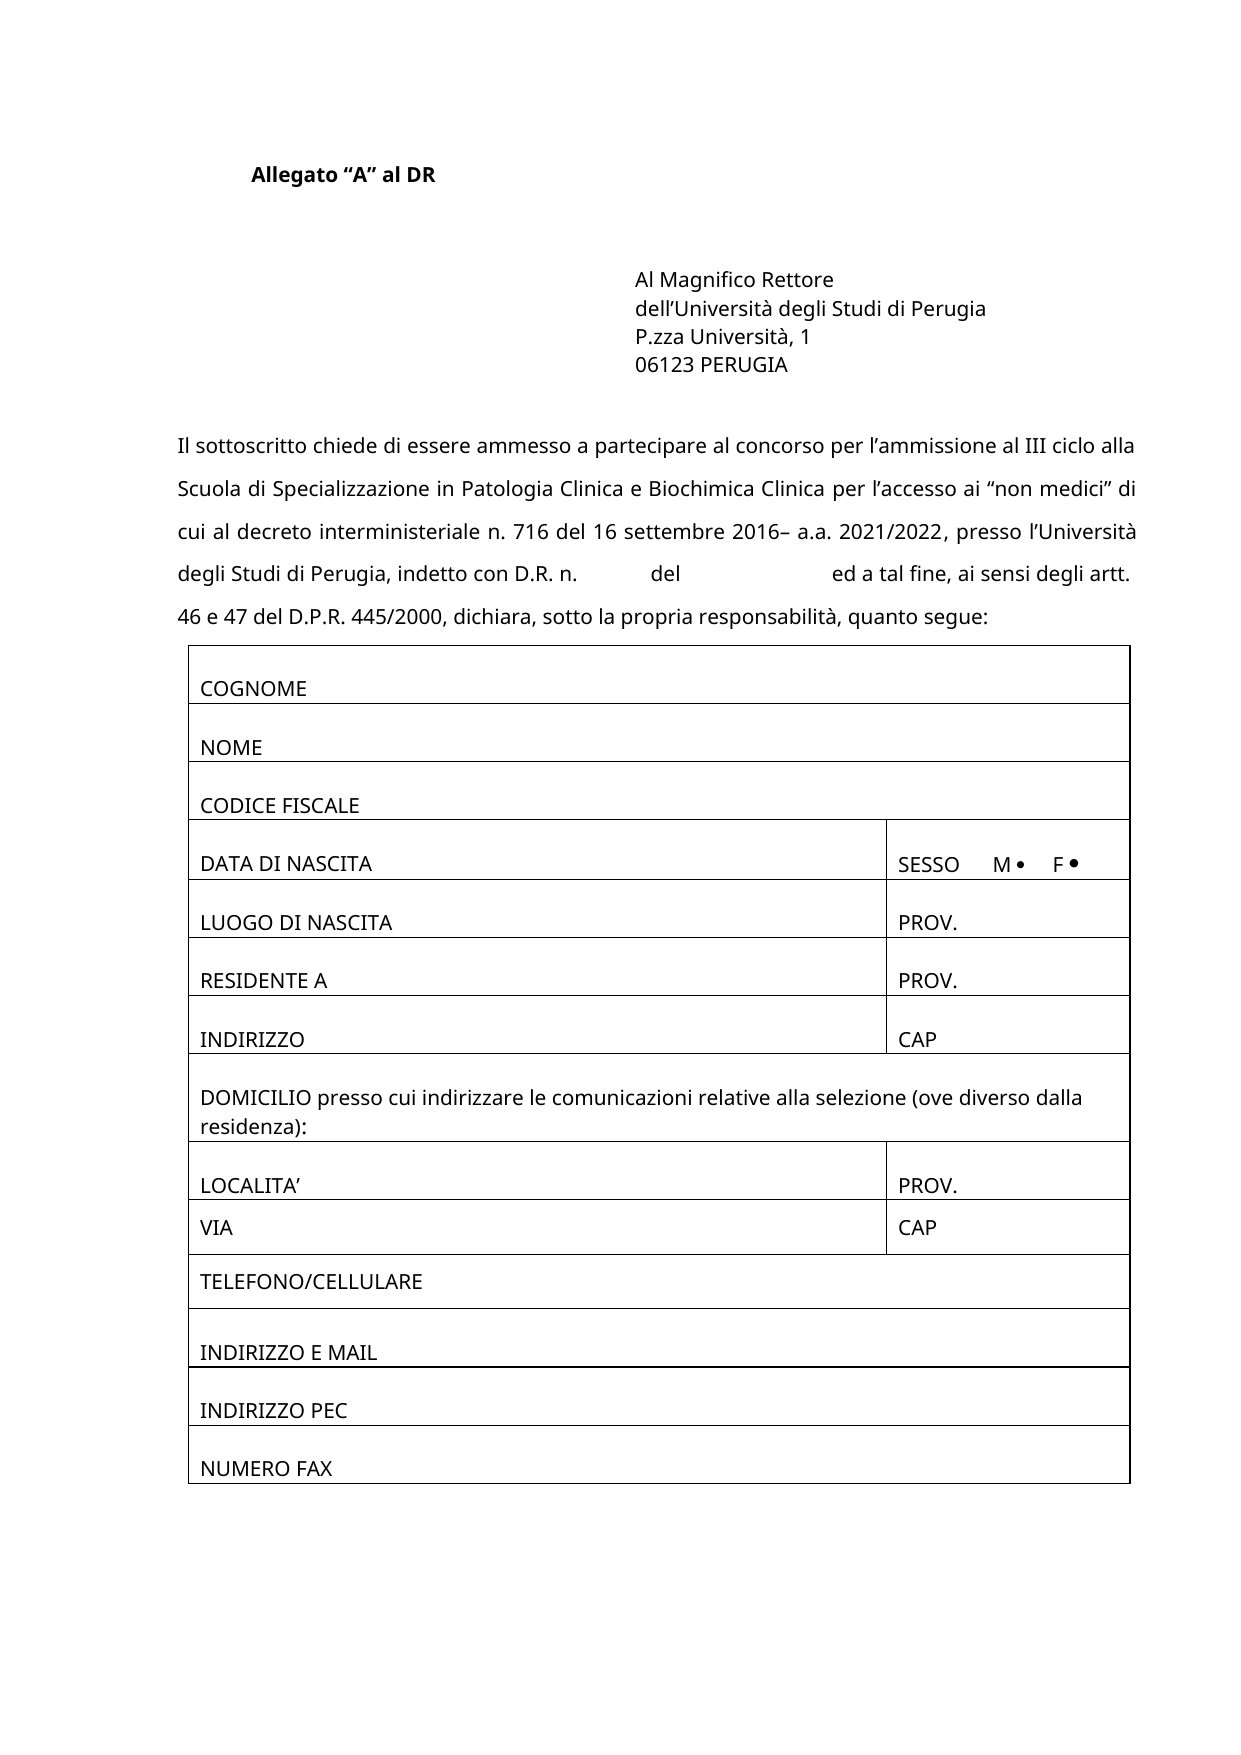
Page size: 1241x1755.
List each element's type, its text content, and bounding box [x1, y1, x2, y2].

table_cell PROV. [887, 938, 1129, 995]
table_cell INDIRIZZO E MAIL [189, 1309, 1129, 1366]
table_cell DATA DI NASCITA [189, 820, 886, 878]
table_cell CAP [887, 1200, 1129, 1254]
table_cell TELEFONO/CELLULARE [189, 1255, 1129, 1308]
text dell’Università degli Studi di Perugia [635, 294, 1079, 322]
subtitle Allegato “A” al DR [251, 160, 1079, 189]
table_cell DOMICILIO presso cui indirizzare le comunicazioni relative alla selezione (ove diverso dalla residenza): [189, 1054, 1129, 1141]
table_cell CAP [887, 996, 1129, 1053]
text P.zza Università, 1 [635, 322, 1079, 351]
table_cell CODICE FISCALE [189, 762, 1129, 819]
text Il sottoscritto chiede di essere ammesso a partecipare al concorso per l’ammissione al III ciclo alla Scuola di Specializzazione in Patologia Clinica e Biochimica Clinica per l’accesso ai “non medici” di cui al decreto interministeriale n. 716 del 16 settembre 2016– a.a. 2021/2022, presso l’Università degli Studi di Perugia, indetto con D.R. n. del ed a tal fine, ai sensi degli artt. 46 e 47 del D.P.R. 445/2000, dichiara, sotto la propria responsabilità, quanto segue: [177, 432, 1137, 630]
table_header COGNOME [189, 646, 1129, 703]
table_cell LOCALITA’ [189, 1142, 886, 1199]
table_cell NOME [189, 704, 1129, 761]
text 06123 PERUGIA [635, 351, 1079, 379]
table_cell RESIDENTE A [189, 938, 886, 995]
table_cell INDIRIZZO PEC [189, 1368, 1129, 1424]
table_cell LUOGO DI NASCITA [189, 880, 886, 937]
text Al Magnifico Rettore [635, 265, 1079, 294]
table_cell PROV. [887, 1142, 1129, 1199]
table_cell PROV. [887, 880, 1129, 937]
table_cell SESSO M  F  [887, 820, 1129, 878]
table_cell INDIRIZZO [189, 996, 886, 1053]
table_cell VIA [189, 1200, 886, 1254]
table_cell NUMERO FAX [189, 1426, 1129, 1482]
